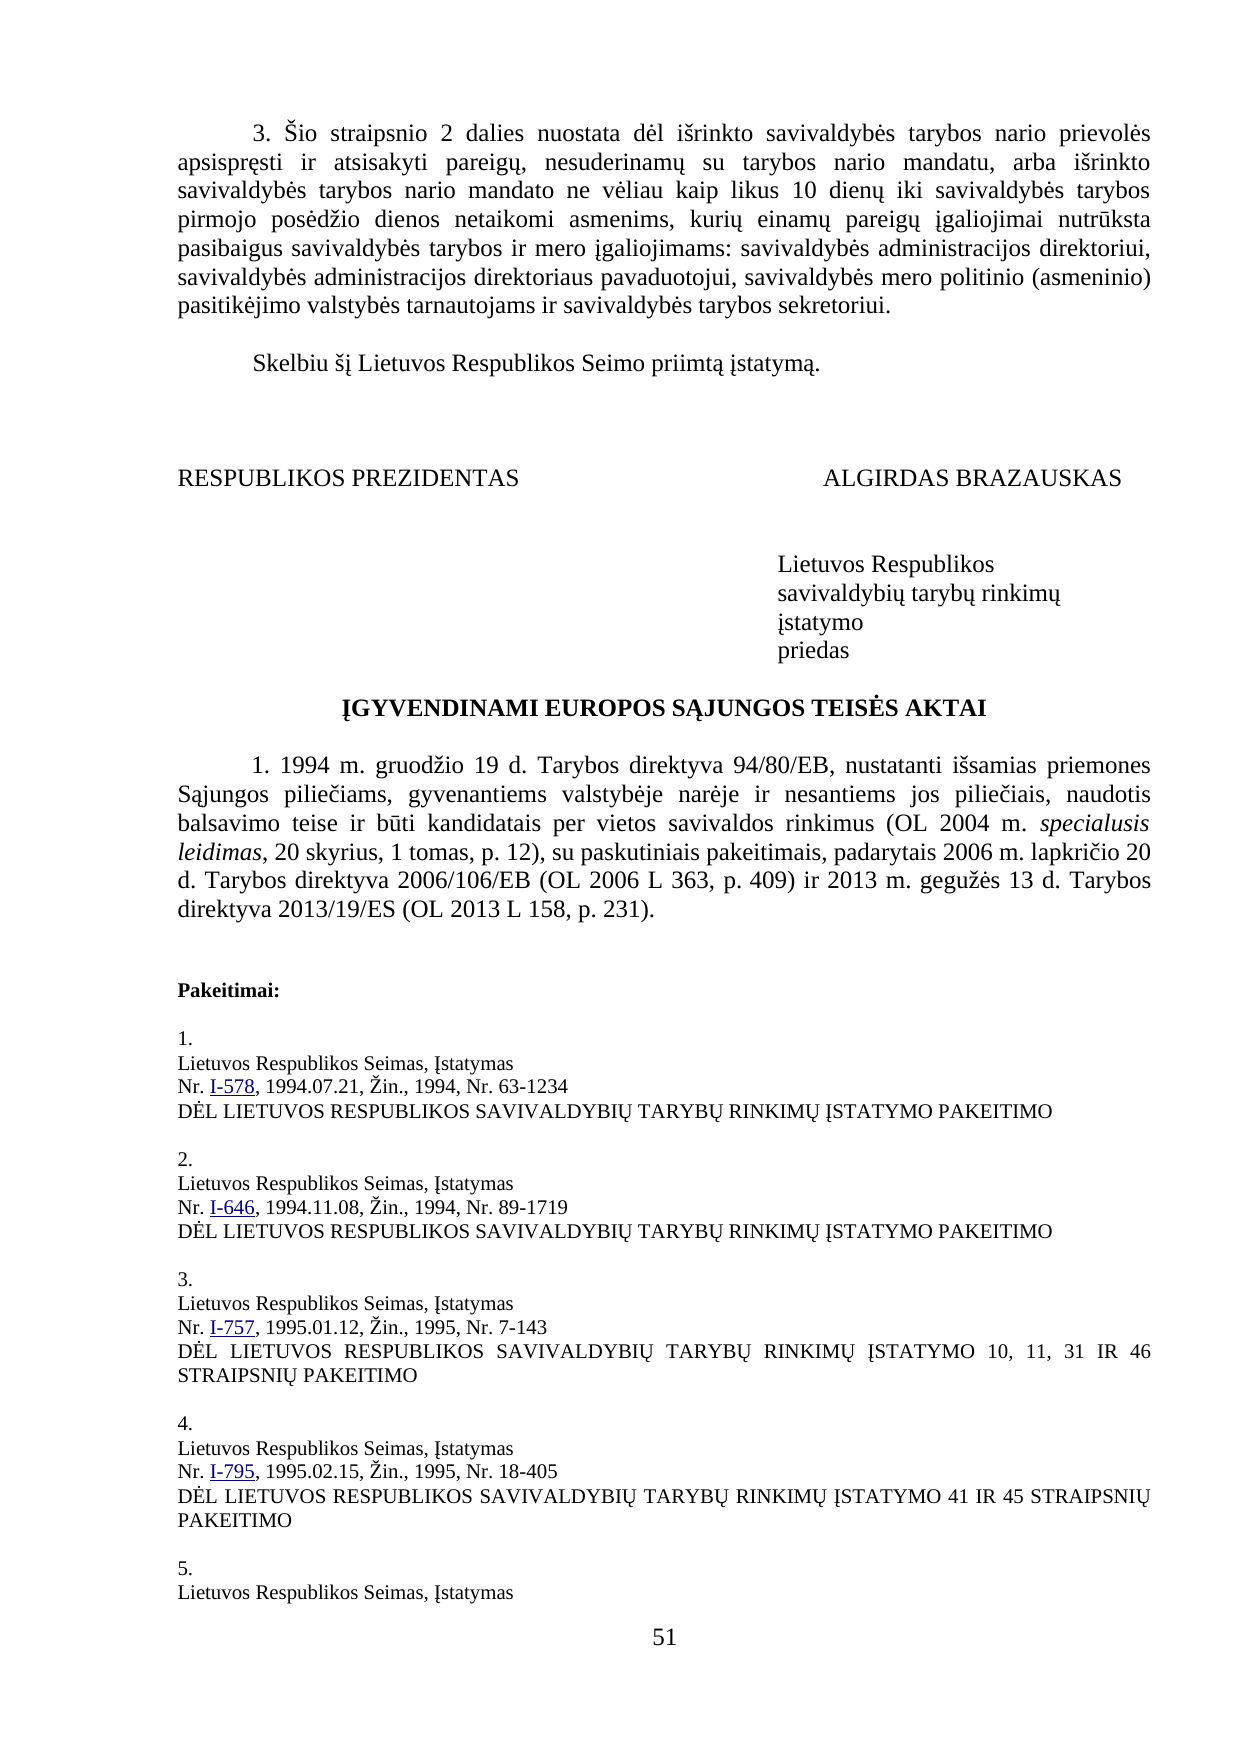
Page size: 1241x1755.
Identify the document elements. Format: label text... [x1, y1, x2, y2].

text Nr. I-795, 1995.02.15, Žin., 1995, Nr. 18-405 [177, 1459, 1152, 1483]
text DĖL LIETUVOS RESPUBLIKOS SAVIVALDYBIŲ TARYBŲ RINKIMŲ ĮSTATYMO PAKEITIMO [177, 1219, 1152, 1243]
text DĖL LIETUVOS RESPUBLIKOS SAVIVALDYBIŲ TARYBŲ RINKIMŲ ĮSTATYMO 10, 11, 31 IR 46 STRAIPSNIŲ PAKEITIMO [177, 1339, 1152, 1387]
text 3. Šio straipsnio 2 dalies nuostata dėl išrinkto savivaldybės tarybos nario prievolės apsispręsti ir atsisakyti pareigų, nesuderinamų su tarybos nario mandatu, arba išrinkto savivaldybės tarybos nario mandato ne vėliau kaip likus 10 dienų iki savivaldybės tarybos pirmojo posėdžio dienos netaikomi asmenims, kurių einamų pareigų įgaliojimai nutrūksta pasibaigus savivaldybės tarybos ir mero įgaliojimams: savivaldybės administracijos direktoriui, savivaldybės administracijos direktoriaus pavaduotojui, savivaldybės mero politinio (asmeninio) pasitikėjimo valstybės tarnautojams ir savivaldybės tarybos sekretoriui. [177, 118, 1152, 319]
text DĖL LIETUVOS RESPUBLIKOS SAVIVALDYBIŲ TARYBŲ RINKIMŲ ĮSTATYMO 41 IR 45 STRAIPSNIŲ PAKEITIMO [177, 1483, 1152, 1532]
text Lietuvos Respublikos [177, 549, 1152, 578]
text Lietuvos Respublikos Seimas, Įstatymas [177, 1435, 1152, 1459]
text Lietuvos Respublikos Seimas, Įstatymas [177, 1171, 1152, 1195]
text Nr. I-757, 1995.01.12, Žin., 1995, Nr. 7-143 [177, 1315, 1152, 1339]
text Nr. I-578, 1994.07.21, Žin., 1994, Nr. 63-1234 [177, 1074, 1152, 1098]
text priedas [177, 636, 1152, 664]
text 3. [177, 1267, 1152, 1291]
text ĮGYVENDINAMI EUROPOS SĄJUNGOS TEISĖS AKTAI [177, 693, 1152, 722]
text RESPUBLIKOS PREZIDENTAS ALGIRDAS BRAZAUSKAS [177, 463, 1152, 492]
text įstatymo [177, 607, 1152, 636]
text Skelbiu šį Lietuvos Respublikos Seimo priimtą įstatymą. [177, 348, 1152, 377]
text savivaldybių tarybų rinkimų [177, 578, 1152, 607]
text Nr. I-646, 1994.11.08, Žin., 1994, Nr. 89-1719 [177, 1195, 1152, 1219]
text 1. 1994 m. gruodžio 19 d. Tarybos direktyva 94/80/EB, nustatanti išsamias priemones Sąjungos piliečiams, gyvenantiems valstybėje narėje ir nesantiems jos piliečiais, naudotis balsavimo teise ir būti kandidatais per vietos savivaldos rinkimus (OL 2004 m. specialusis leidimas, 20 skyrius, 1 tomas, p. 12), su paskutiniais pakeitimais, padarytais 2006 m. lapkričio 20 d. Tarybos direktyva 2006/106/EB (OL 2006 L 363, p. 409) ir 2013 m. gegužės 13 d. Tarybos direktyva 2013/19/ES (OL 2013 L 158, p. 231). [177, 751, 1152, 923]
text Pakeitimai: [177, 978, 1152, 1002]
text Lietuvos Respublikos Seimas, Įstatymas [177, 1050, 1152, 1074]
text Lietuvos Respublikos Seimas, Įstatymas [177, 1580, 1152, 1604]
text 2. [177, 1147, 1152, 1171]
text 5. [177, 1556, 1152, 1580]
text 1. [177, 1026, 1152, 1050]
text DĖL LIETUVOS RESPUBLIKOS SAVIVALDYBIŲ TARYBŲ RINKIMŲ ĮSTATYMO PAKEITIMO [177, 1098, 1152, 1123]
text 4. [177, 1411, 1152, 1435]
text Lietuvos Respublikos Seimas, Įstatymas [177, 1291, 1152, 1315]
